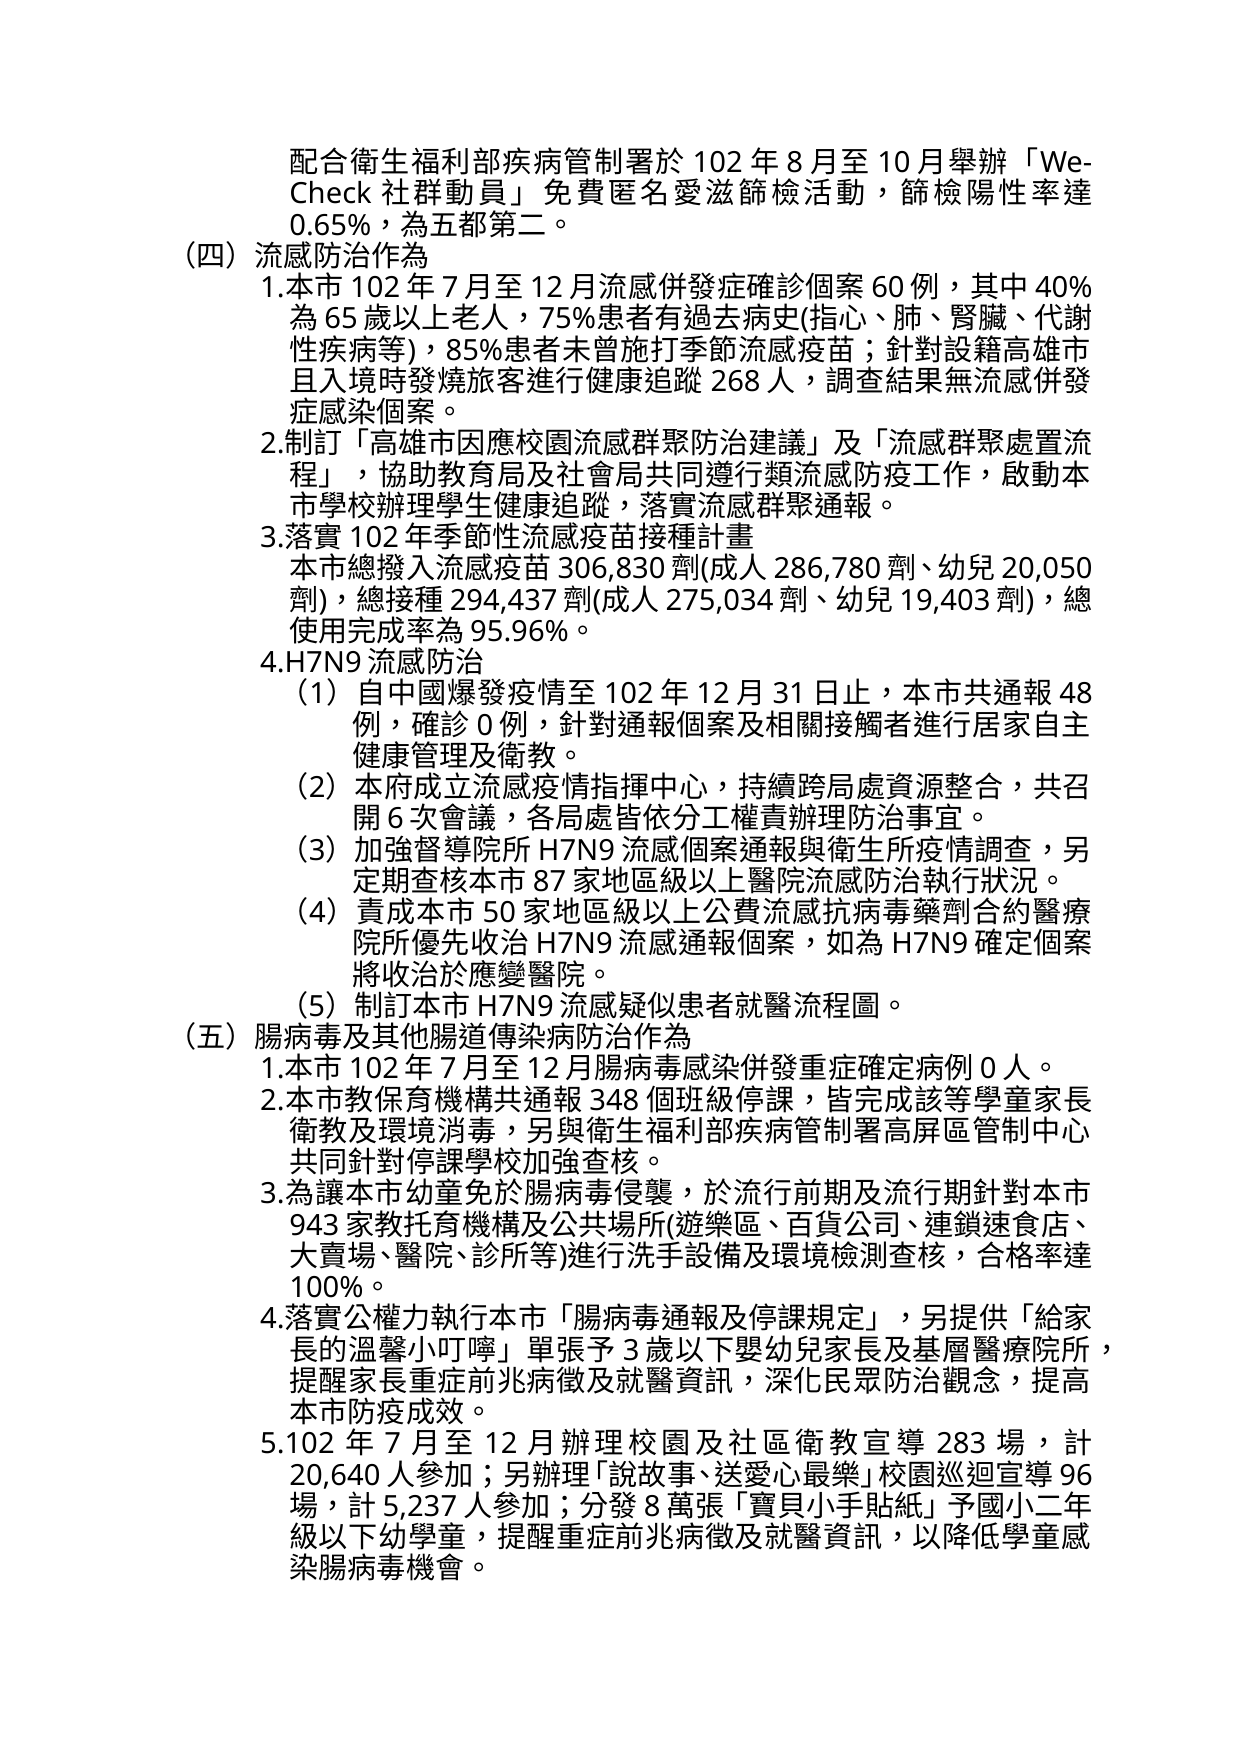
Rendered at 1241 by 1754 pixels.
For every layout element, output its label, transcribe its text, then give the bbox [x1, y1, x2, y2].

text 1.本市102年7月至12月流感併發症確診個案60例，其中40%為65歲以上老人，75%患者有過去病史(指心、肺、腎臟、代謝性疾病等)，85%患者未曾施打季節流感疫苗；針對設籍高雄市且入境時發燒旅客進行健康追蹤268人，調查結果無流感併發症感染個案。 [260, 273, 1092, 429]
text （3）加強督導院所H7N9流感個案通報與衛生所疫情調查，另定期查核本市87家地區級以上醫院流感防治執行狀況。 [279, 835, 1092, 898]
text （四）流感防治作為 [148, 241, 1092, 273]
text 3.落實102年季節性流感疫苗接種計畫 本市總撥入流感疫苗306,830劑(成人286,780劑、幼兒20,050劑)，總接種294,437劑(成人275,034劑、幼兒19,403劑)，總使用完成率為95.96%。 [260, 523, 1092, 648]
text 2.制訂「高雄市因應校園流感群聚防治建議」及「流感群聚處置流程」，協助教育局及社會局共同遵行類流感防疫工作，啟動本市學校辦理學生健康追蹤，落實流感群聚通報。 [260, 429, 1092, 523]
text （4）責成本市50家地區級以上公費流感抗病毒藥劑合約醫療院所優先收治H7N9流感通報個案，如為H7N9確定個案將收治於應變醫院。 [279, 898, 1092, 991]
text 5.102年7月至12月辦理校園及社區衛教宣導283場，計20,640人參加；另辦理「說故事、送愛心最樂」校園巡迴宣導96場，計5,237人參加；分發8萬張「寶貝小手貼紙」予國小二年級以下幼學童，提醒重症前兆病徵及就醫資訊，以降低學童感染腸病毒機會。 [260, 1429, 1092, 1585]
text 2.本市教保育機構共通報348個班級停課，皆完成該等學童家長衛教及環境消毒，另與衛生福利部疾病管制署高屏區管制中心共同針對停課學校加強查核。 [260, 1085, 1092, 1179]
text （五）腸病毒及其他腸道傳染病防治作為 [148, 1023, 1092, 1054]
text 4.落實公權力執行本市「腸病毒通報及停課規定」，另提供「給家長的溫馨小叮嚀」單張予3歲以下嬰幼兒家長及基層醫療院所，提醒家長重症前兆病徵及就醫資訊，深化民眾防治觀念，提高本市防疫成效。 [260, 1304, 1092, 1429]
text 配合衛生福利部疾病管制署於102年8月至10月舉辦「We-Check社群動員」免費匿名愛滋篩檢活動，篩檢陽性率達0.65%，為五都第二。 [260, 148, 1092, 241]
text 4.H7N9流感防治 [260, 648, 1092, 679]
text 1.本市102年7月至12月腸病毒感染併發重症確定病例0人。 [260, 1054, 1092, 1085]
text 3.為讓本市幼童免於腸病毒侵襲，於流行前期及流行期針對本市943家教托育機構及公共場所(遊樂區、百貨公司、連鎖速食店、大賣場、醫院、診所等)進行洗手設備及環境檢測查核，合格率達100%。 [260, 1179, 1092, 1304]
text （1）自中國爆發疫情至102年12月31日止，本市共通報48例，確診0例，針對通報個案及相關接觸者進行居家自主健康管理及衛教。 [279, 679, 1092, 773]
text （2）本府成立流感疫情指揮中心，持續跨局處資源整合，共召開6次會議，各局處皆依分工權責辦理防治事宜。 [279, 773, 1092, 835]
text （5）制訂本市H7N9流感疑似患者就醫流程圖。 [279, 991, 1092, 1023]
